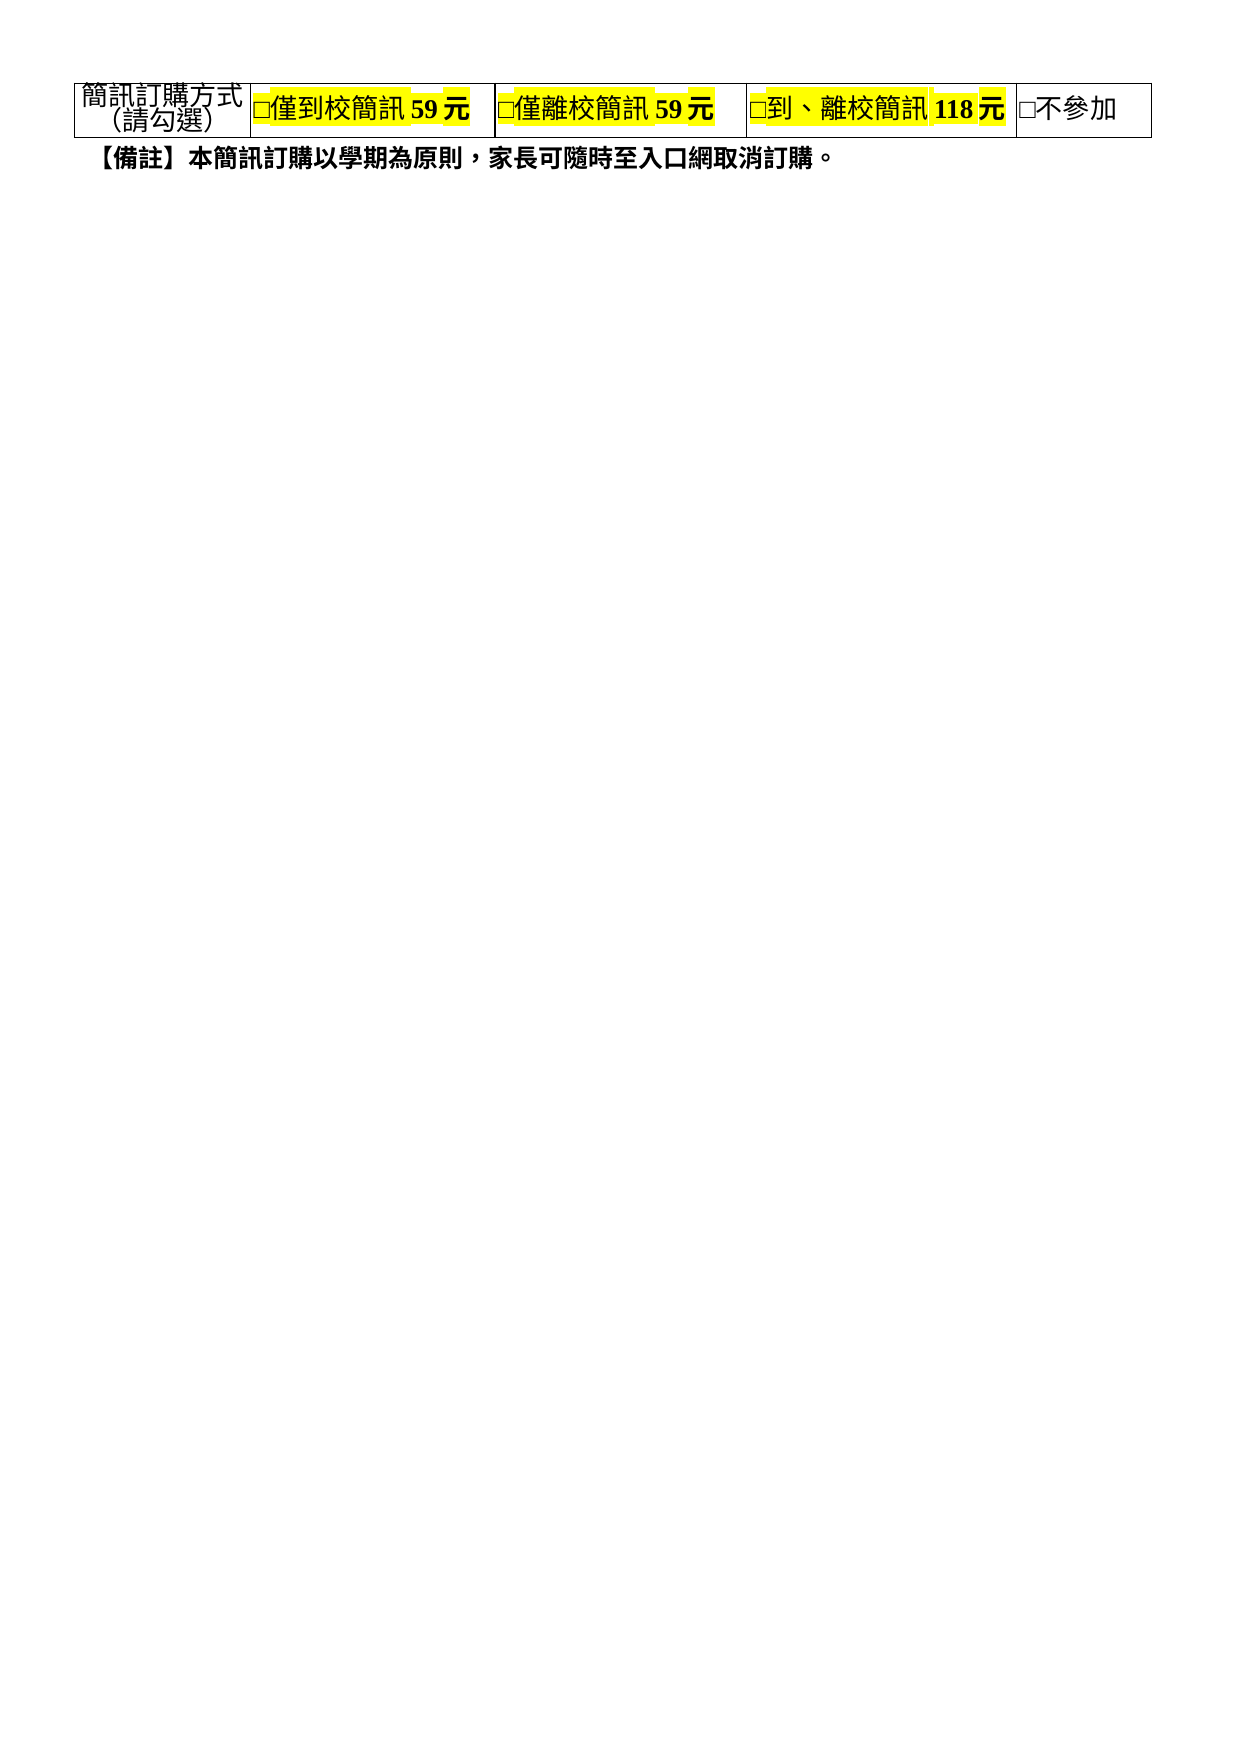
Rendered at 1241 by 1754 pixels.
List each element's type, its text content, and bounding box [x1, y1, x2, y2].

text 【備註】本簡訊訂購以學期為原則，家長可隨時至入口網取消訂購。 [89, 138, 1152, 174]
table_cell □僅到校簡訊59元 [251, 84, 494, 137]
table_cell □到、離校簡訊118元 [747, 84, 1016, 137]
table_cell □僅離校簡訊59元 [496, 84, 746, 137]
table_cell □不參加 [1017, 84, 1151, 137]
table_cell 簡訊訂購方式 （請勾選） [75, 84, 250, 137]
